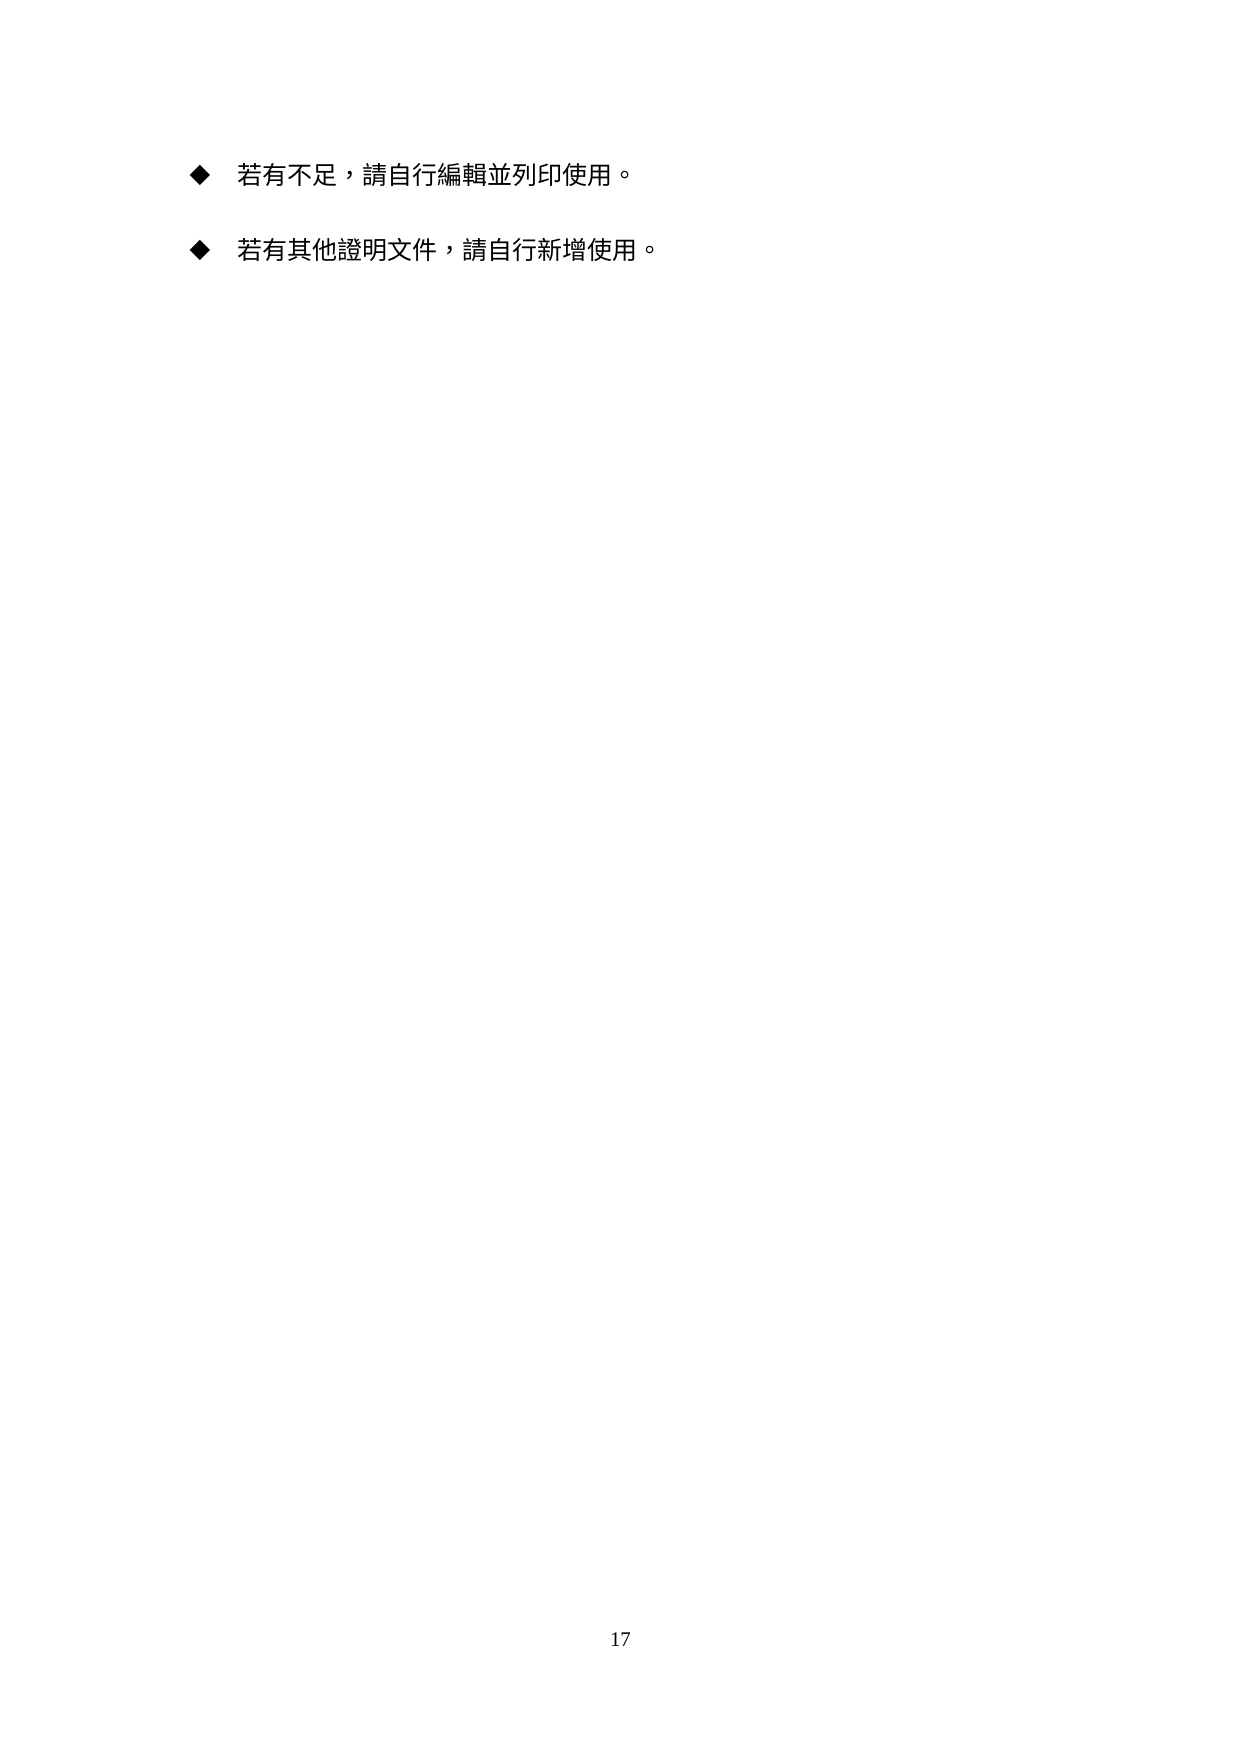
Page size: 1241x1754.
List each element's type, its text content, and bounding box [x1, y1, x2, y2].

list 若有其他證明文件，請自行新增使用。 [187, 223, 1053, 268]
list 若有不足，請自行編輯並列印使用。 [187, 148, 1053, 193]
